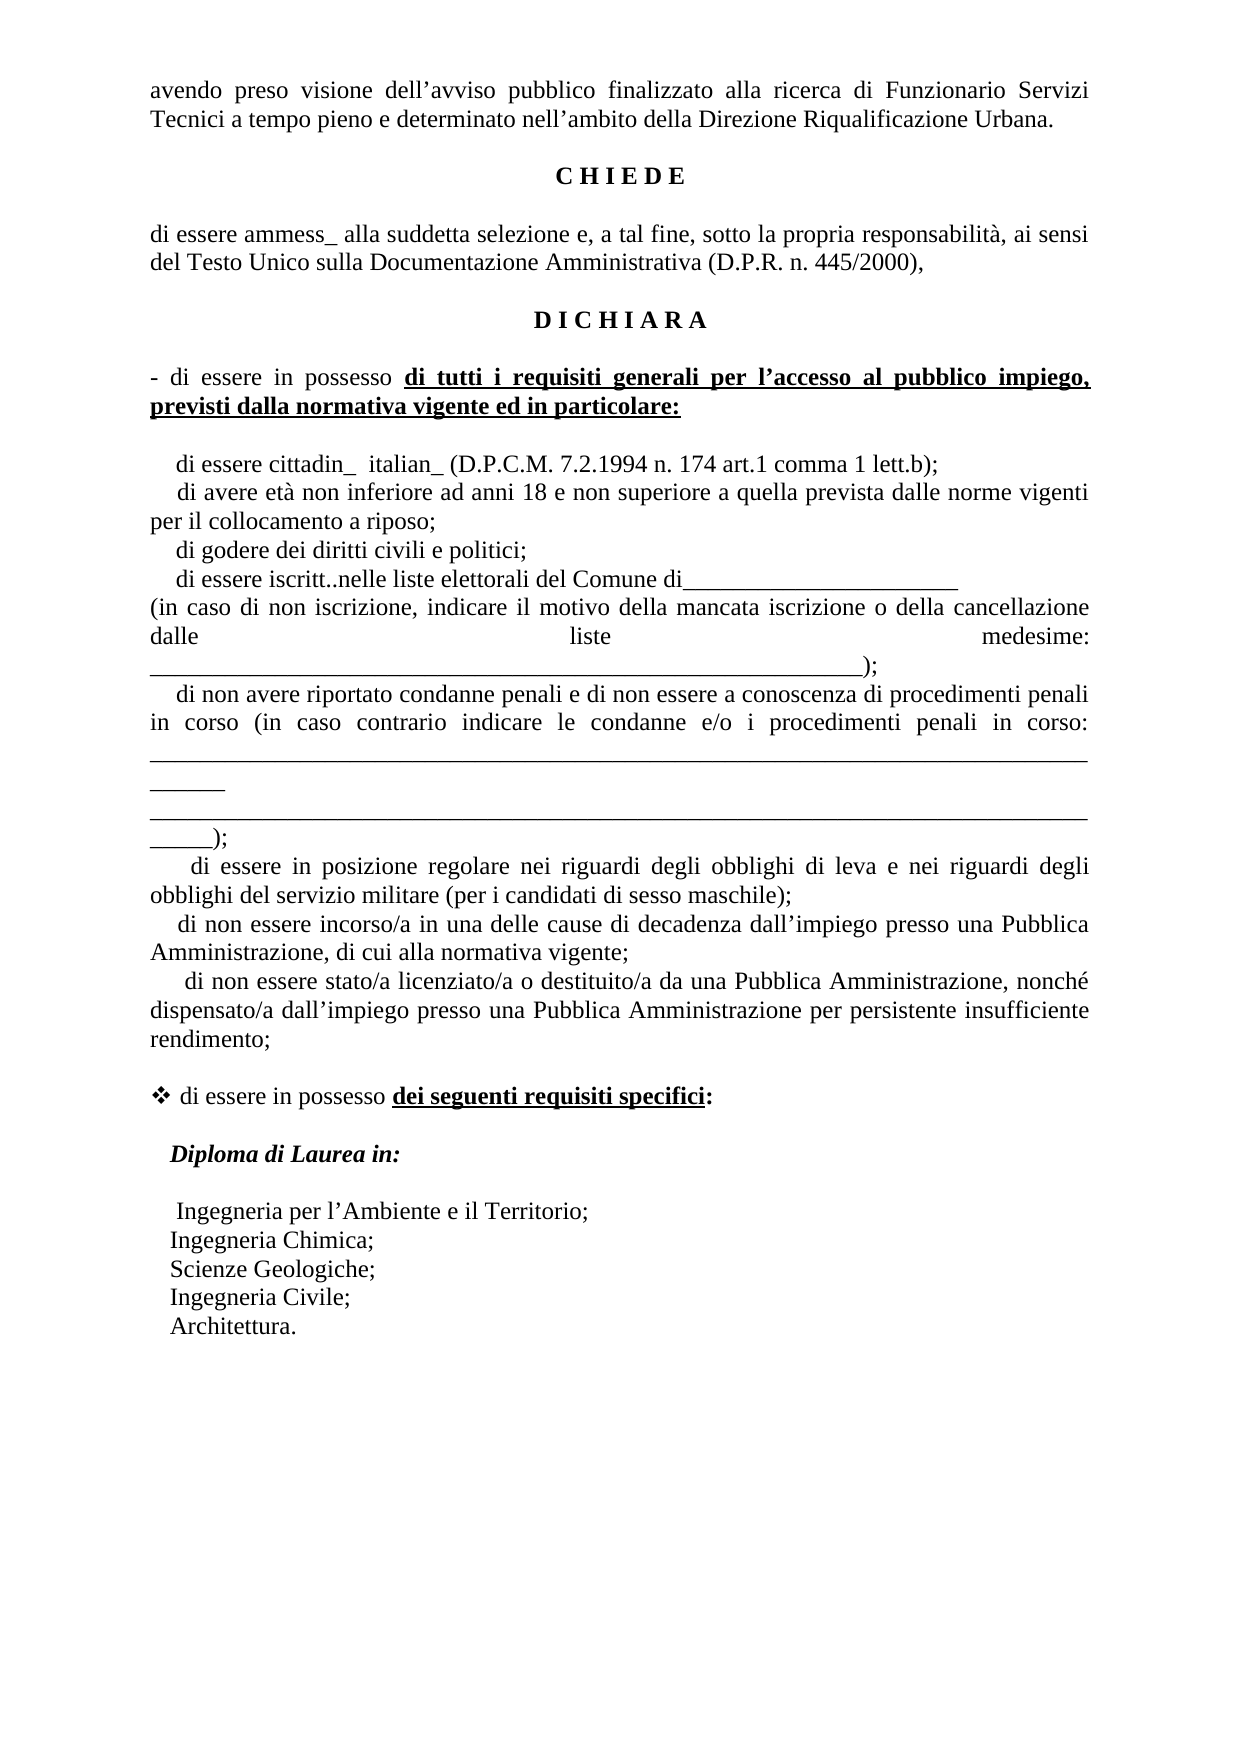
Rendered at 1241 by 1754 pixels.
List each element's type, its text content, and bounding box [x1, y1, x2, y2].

text di essere ammess_ alla suddetta selezione e, a tal fine, sotto la propria responsabilità, ai sensi del Testo Unico sulla Documentazione Amministrativa (D.P.R. n. 445/2000), [150, 219, 1090, 276]
text avendo preso visione dell’avviso pubblico finalizzato alla ricerca di Funzionario Servizi Tecnici a tempo pieno e determinato nell’ambito della Direzione Riqualificazione Urbana. [150, 75, 1090, 132]
text D I C H I A R A [150, 305, 1090, 334]
text Scienze Geologiche; [150, 1254, 1090, 1282]
text  Ingegneria per l’Ambiente e il Territorio; [150, 1196, 1090, 1225]
text  di non essere stato/a licenziato/a o destituito/a da una Pubblica Amministrazione, nonché dispensato/a dall’impiego presso una Pubblica Amministrazione per persistente insufficiente rendimento; [150, 966, 1090, 1052]
text - di essere in possesso di tutti i requisiti generali per l’accesso al pubblico impiego, previsti dalla normativa vigente ed in particolare: [150, 362, 1090, 420]
text  di godere dei diritti civili e politici; [150, 535, 1090, 564]
text ________________________________________________________________________________); [150, 794, 1090, 851]
text  di essere in posizione regolare nei riguardi degli obblighi di leva e nei riguardi degli obblighi del servizio militare (per i candidati di sesso maschile); [150, 851, 1090, 909]
text Architettura. [150, 1311, 1090, 1340]
text  di essere iscritt..nelle liste elettorali del Comune di______________________ [150, 564, 1090, 592]
text Ingegneria Chimica; [150, 1225, 1090, 1254]
text  di essere cittadin_ italian_ (D.P.C.M. 7.2.1994 n. 174 art.1 comma 1 lett.b); [150, 449, 1090, 477]
list di essere in possesso dei seguenti requisiti specifici: [150, 1081, 1090, 1110]
text Diploma di Laurea in: [150, 1139, 1090, 1167]
text C H I E D E [150, 161, 1090, 190]
text  di avere età non inferiore ad anni 18 e non superiore a quella prevista dalle norme vigenti per il collocamento a riposo; [150, 477, 1090, 535]
text (in caso di non iscrizione, indicare il motivo della mancata iscrizione o della cancellazione dalle liste medesime: _________________________________________________________); [150, 592, 1090, 679]
text  di non essere incorso/a in una delle cause di decadenza dall’impiego presso una Pubblica Amministrazione, di cui alla normativa vigente; [150, 909, 1090, 966]
text  di non avere riportato condanne penali e di non essere a conoscenza di procedimenti penali in corso (in caso contrario indicare le condanne e/o i procedimenti penali in corso: _________________________________________________________________________________ [150, 679, 1090, 794]
text Ingegneria Civile; [150, 1282, 1090, 1311]
